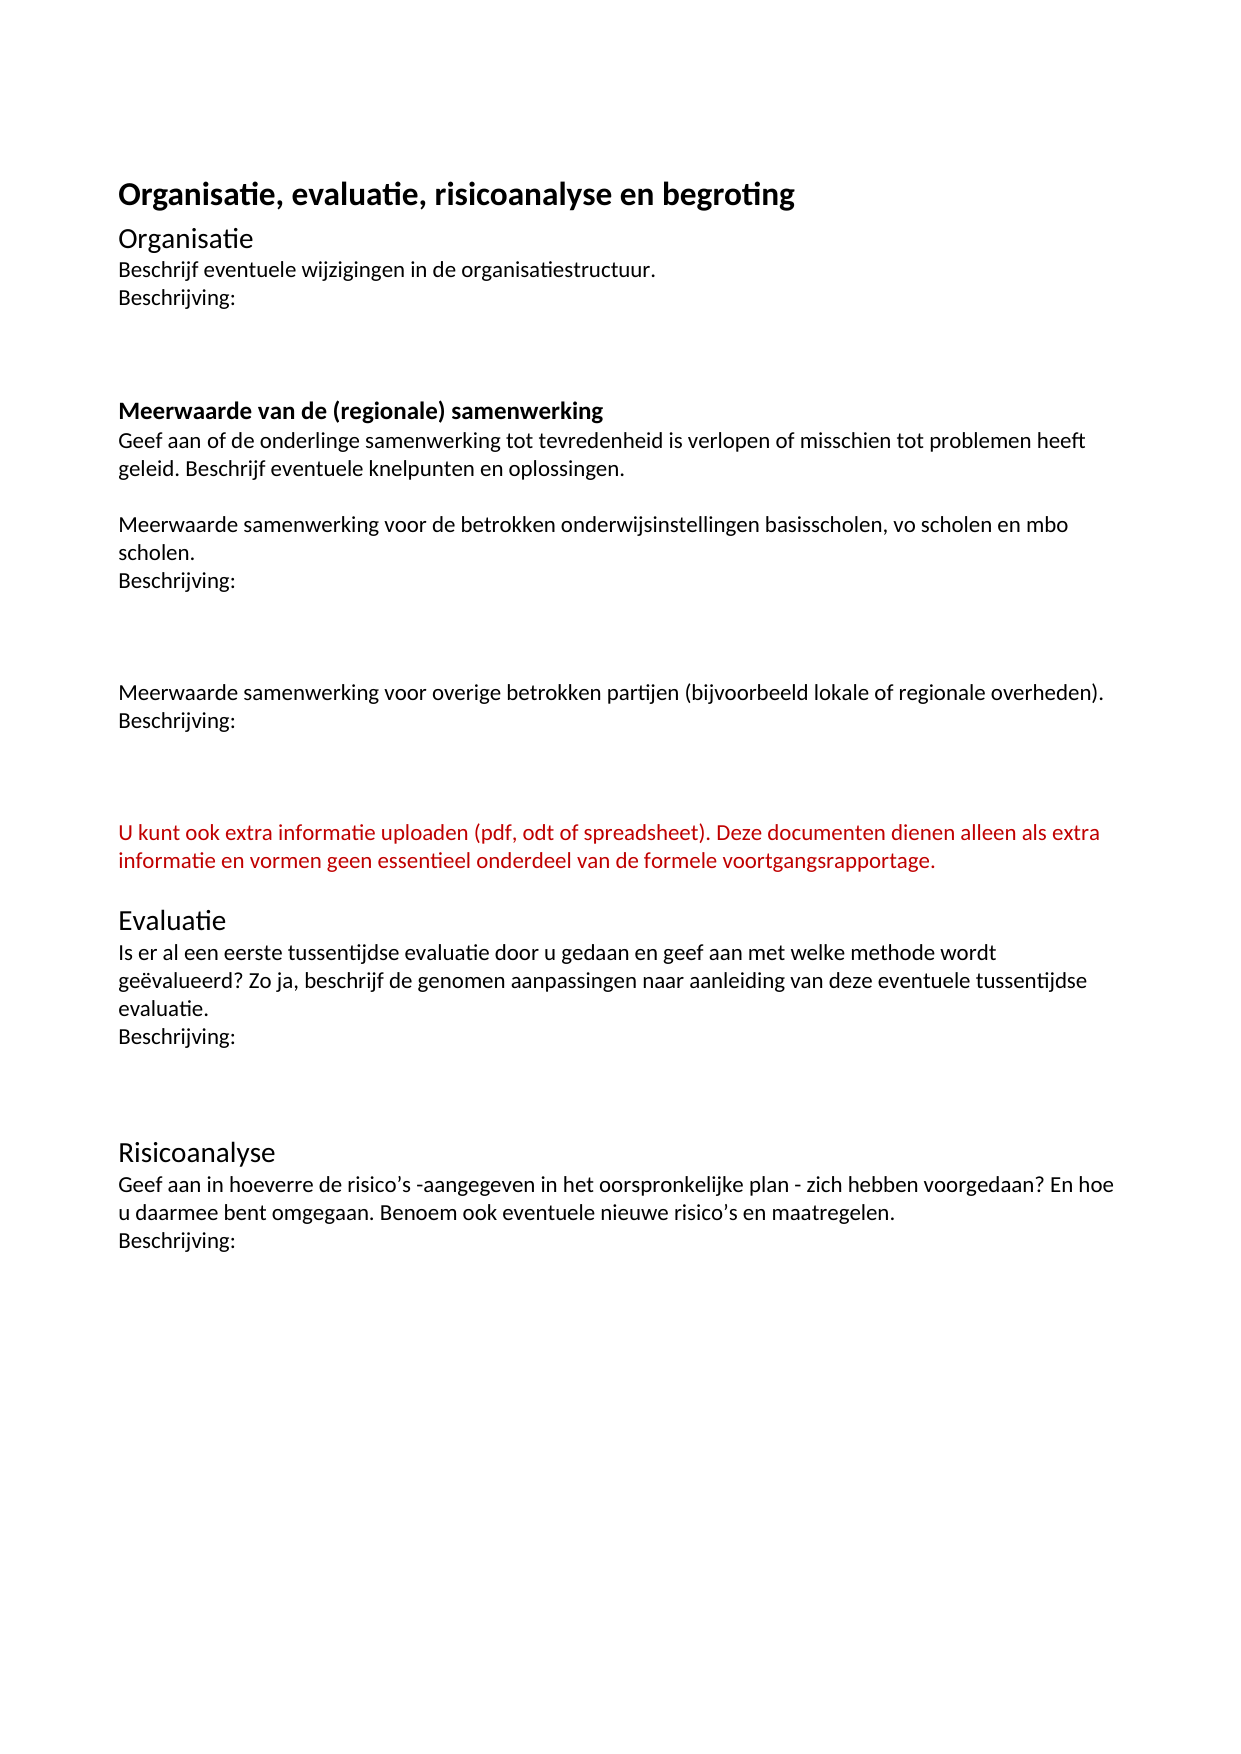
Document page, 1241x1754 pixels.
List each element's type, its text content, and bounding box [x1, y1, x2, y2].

text Beschrijving: [118, 1226, 1122, 1254]
text Geef aan in hoeverre de risico’s -aangegeven in het oorspronkelijke plan - zich hebben voorgedaan? En hoe u daarmee bent omgegaan. Benoem ook eventuele nieuwe risico’s en maatregelen. [118, 1170, 1122, 1226]
text Beschrijf eventuele wijzigingen in de organisatiestructuur. [118, 255, 1122, 283]
text Beschrijving: [118, 566, 1122, 594]
text Is er al een eerste tussentijdse evaluatie door u gedaan en geef aan met welke methode wordt geëvalueerd? Zo ja, beschrijf de genomen aanpassingen naar aanleiding van deze eventuele tussentijdse evaluatie. [118, 938, 1122, 1022]
text Beschrijving: [118, 1022, 1122, 1050]
subtitle Meerwaarde van de (regionale) samenwerking [118, 395, 1122, 426]
text Meerwaarde samenwerking voor overige betrokken partijen (bijvoorbeeld lokale of regionale overheden). [118, 678, 1122, 706]
text Beschrijving: [118, 283, 1122, 311]
text Geef aan of de onderlinge samenwerking tot tevredenheid is verlopen of misschien tot problemen heeft geleid. Beschrijf eventuele knelpunten en oplossingen. [118, 426, 1122, 482]
subtitle Organisatie, evaluatie, risicoanalyse en begroting [118, 173, 1122, 213]
text Beschrijving: [118, 706, 1122, 734]
text U kunt ook extra informatie uploaden (pdf, odt of spreadsheet). Deze documenten dienen alleen als extra informatie en vormen geen essentieel onderdeel van de formele voortgangsrapportage. [118, 818, 1122, 874]
subtitle Organisatie [118, 220, 1122, 255]
text Meerwaarde samenwerking voor de betrokken onderwijsinstellingen basisscholen, vo scholen en mbo scholen. [118, 510, 1122, 566]
subtitle Evaluatie [118, 902, 1122, 938]
subtitle Risicoanalyse [118, 1134, 1122, 1170]
